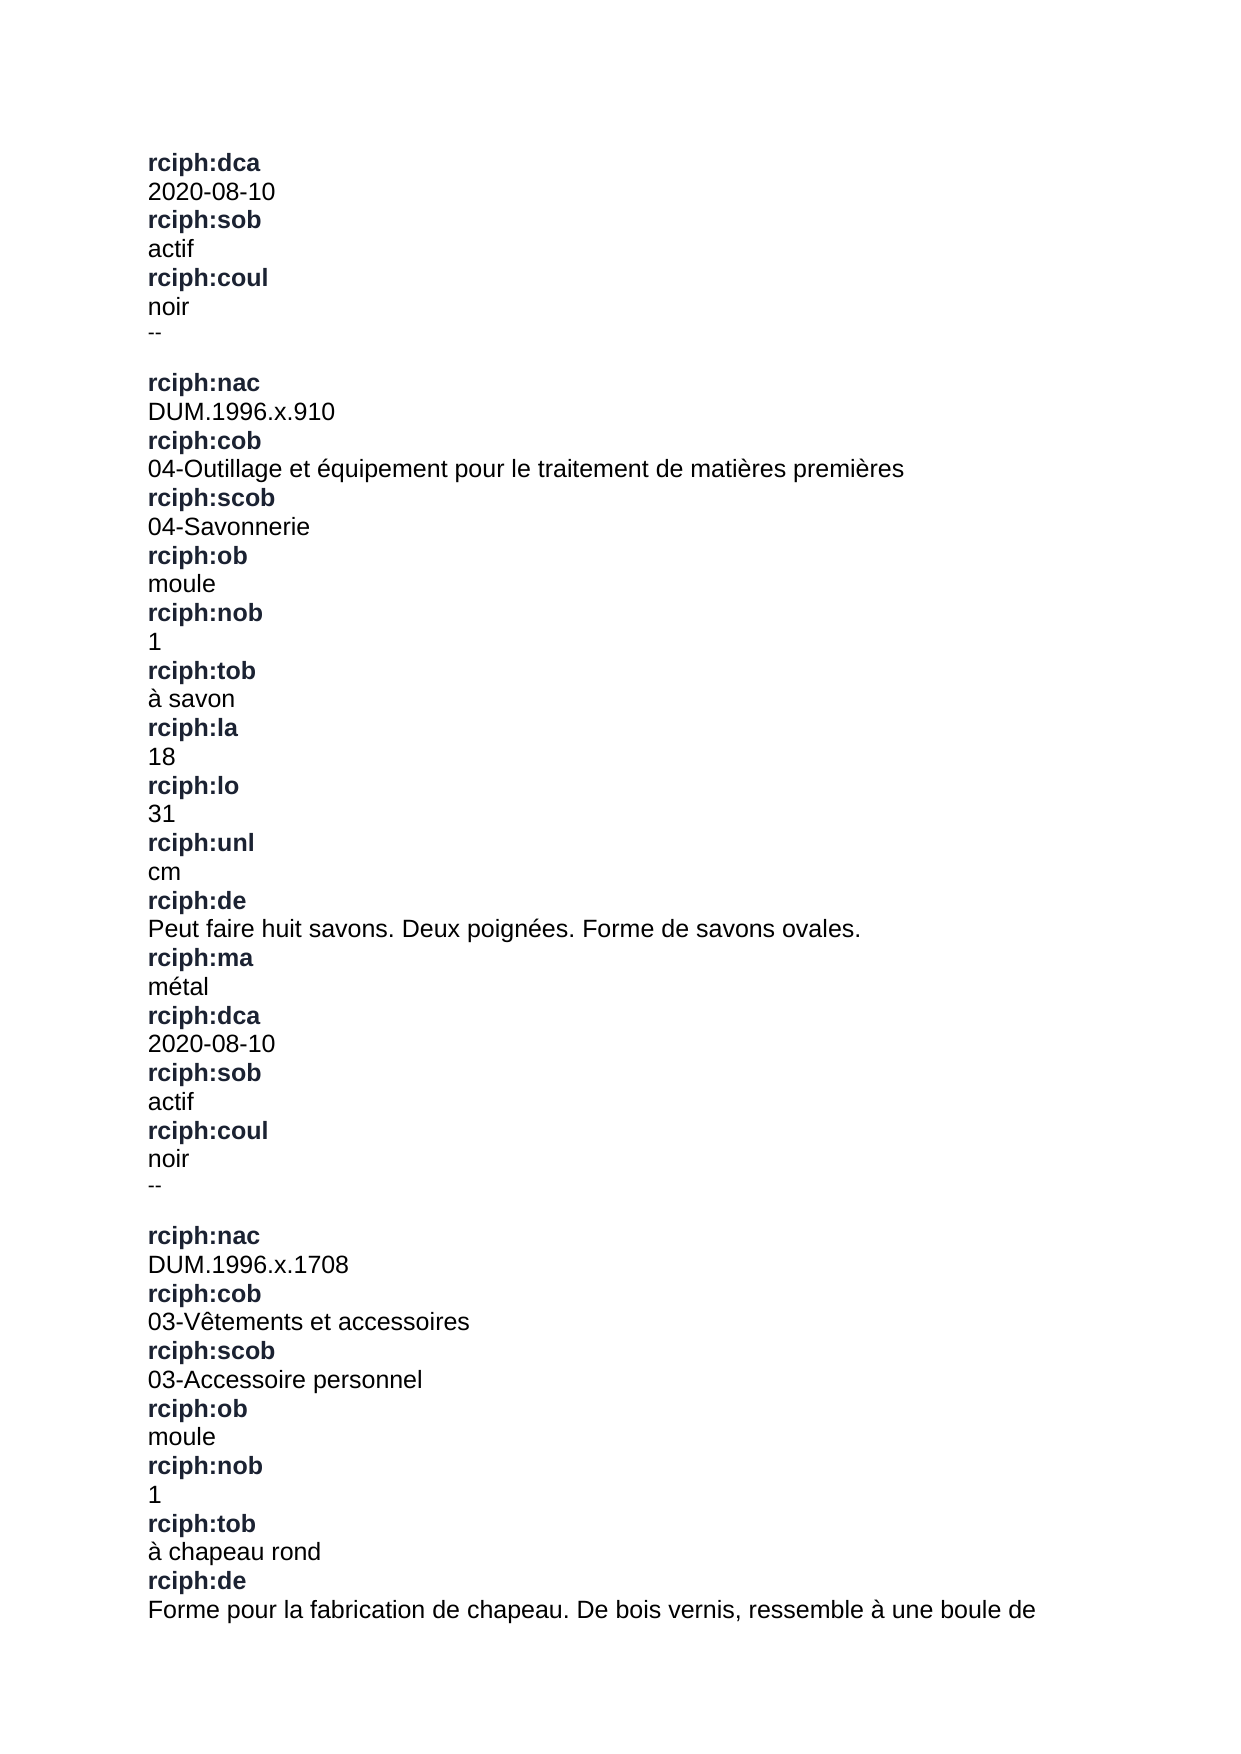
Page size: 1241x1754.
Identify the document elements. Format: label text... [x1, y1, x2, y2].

text rciph:cob [148, 1278, 1092, 1307]
text 2020-08-10 [148, 1029, 1092, 1058]
text rciph:cob [148, 426, 1092, 454]
text rciph:tob [148, 656, 1092, 684]
text rciph:tob [148, 1508, 1092, 1537]
text rciph:sob [148, 1058, 1092, 1087]
text moule [148, 569, 1092, 598]
text 03-Vêtements et accessoires [148, 1307, 1092, 1336]
text moule [148, 1422, 1092, 1451]
text rciph:de [148, 1566, 1092, 1595]
text rciph:ob [148, 1393, 1092, 1422]
text actif [148, 1087, 1092, 1116]
text 2020-08-10 [148, 176, 1092, 205]
text rciph:nac [148, 368, 1092, 397]
text Forme pour la fabrication de chapeau. De bois vernis, ressemble à une boule de [148, 1595, 1092, 1623]
text actif [148, 234, 1092, 263]
text rciph:ob [148, 541, 1092, 569]
text DUM.1996.x.1708 [148, 1250, 1092, 1278]
text Peut faire huit savons. Deux poignées. Forme de savons ovales. [148, 914, 1092, 943]
text 03-Accessoire personnel [148, 1365, 1092, 1393]
text rciph:coul [148, 263, 1092, 291]
text DUM.1996.x.910 [148, 397, 1092, 426]
text rciph:unl [148, 828, 1092, 857]
text métal [148, 972, 1092, 1001]
text rciph:dca [148, 1001, 1092, 1029]
text rciph:nob [148, 598, 1092, 627]
text noir [148, 1144, 1092, 1173]
text 1 [148, 1480, 1092, 1508]
text 04-Savonnerie [148, 512, 1092, 541]
text rciph:de [148, 886, 1092, 914]
text rciph:scob [148, 1336, 1092, 1365]
text -- [148, 1173, 1092, 1197]
text 1 [148, 627, 1092, 656]
text 04-Outillage et équipement pour le traitement de matières premières [148, 454, 1092, 483]
text cm [148, 857, 1092, 886]
text 18 [148, 742, 1092, 771]
text rciph:sob [148, 205, 1092, 234]
text noir [148, 291, 1092, 320]
text rciph:coul [148, 1116, 1092, 1144]
text à chapeau rond [148, 1537, 1092, 1566]
text rciph:la [148, 713, 1092, 742]
text rciph:scob [148, 483, 1092, 512]
text rciph:dca [148, 148, 1092, 176]
text rciph:ma [148, 943, 1092, 972]
text à savon [148, 684, 1092, 713]
text rciph:lo [148, 771, 1092, 799]
text -- [148, 320, 1092, 344]
text rciph:nac [148, 1221, 1092, 1250]
text 31 [148, 799, 1092, 828]
text rciph:nob [148, 1451, 1092, 1480]
